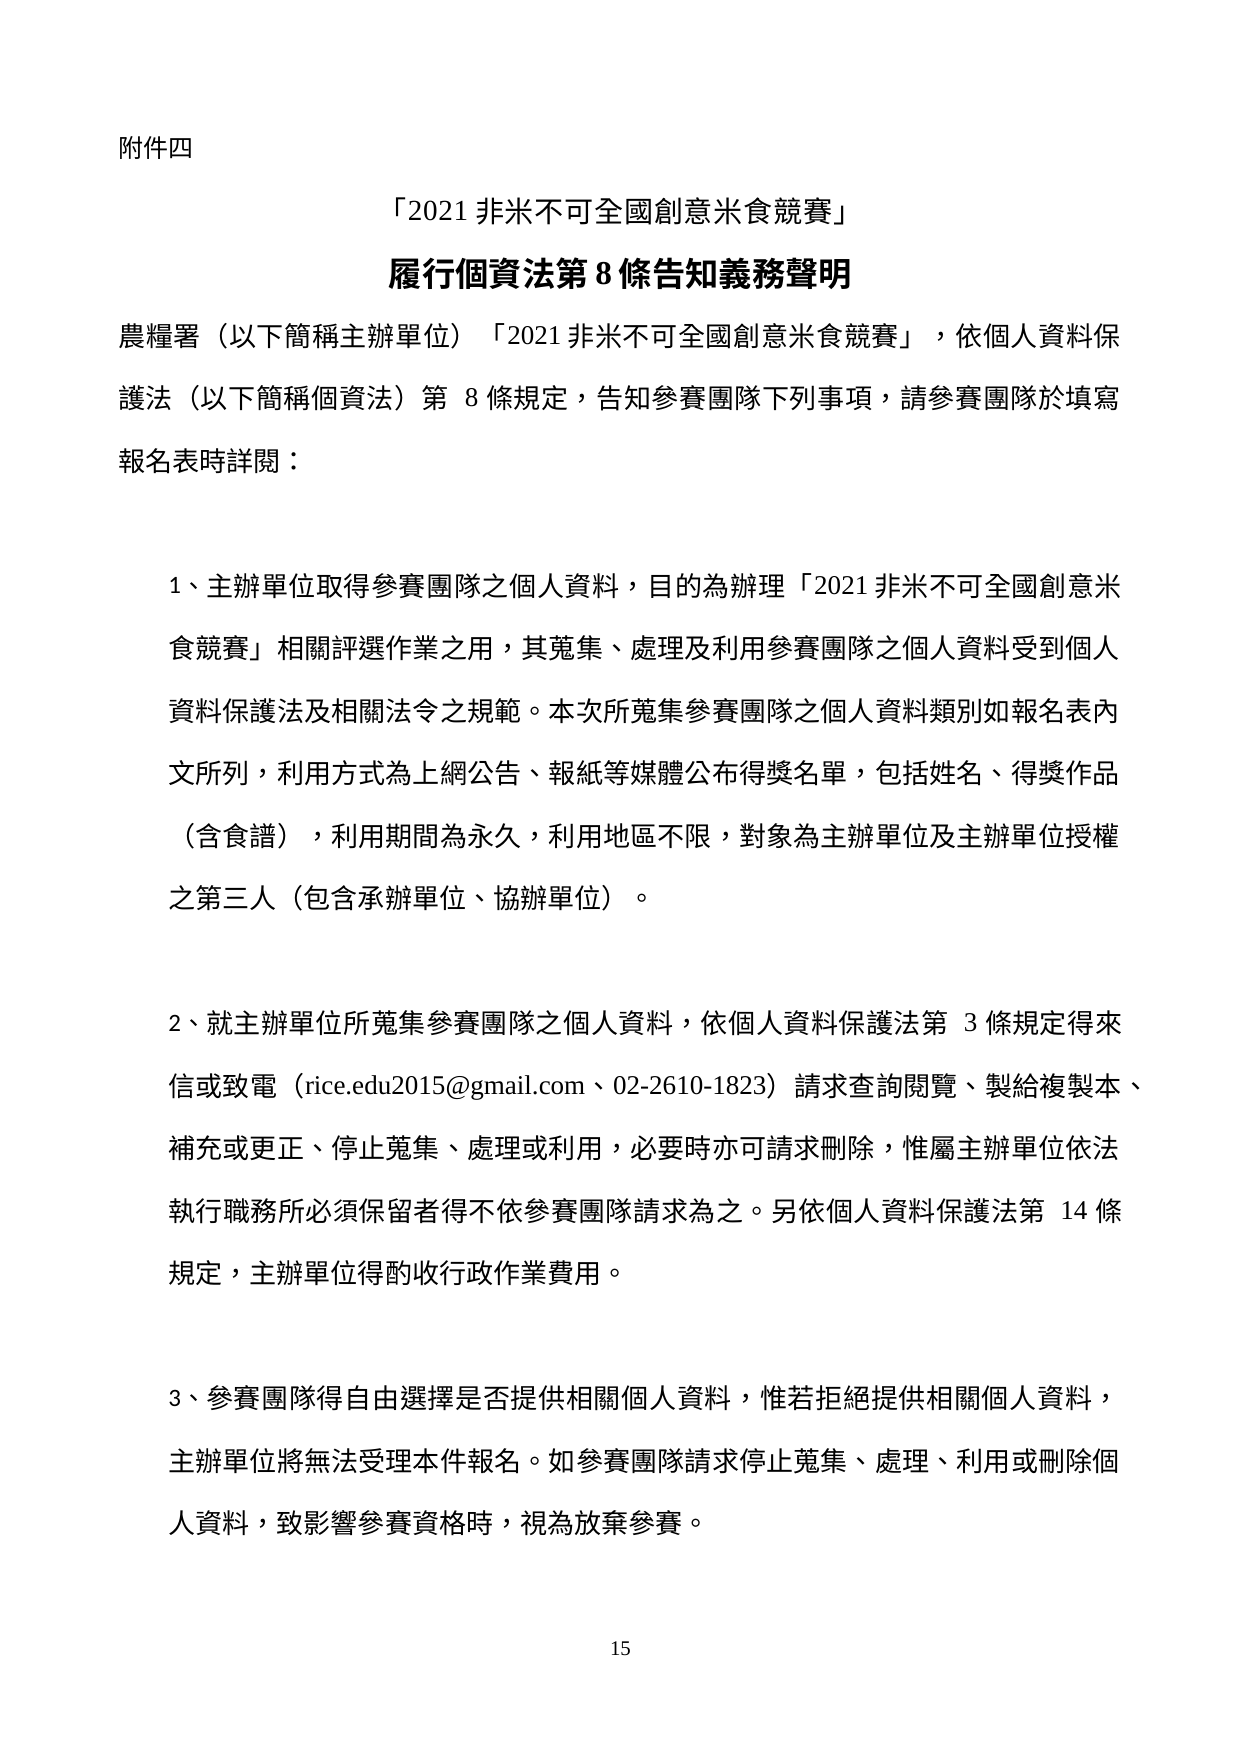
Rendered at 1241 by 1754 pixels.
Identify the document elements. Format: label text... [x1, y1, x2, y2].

list 主辦單位取得參賽團隊之個人資料，目的為辦理「2021非米不可全國創意米食競賽」相關評選作業之用，其蒐集、處理及利用參賽團隊之個人資料受到個人資料保護法及相關法令之規範。本次所蒐集參賽團隊之個人資料類別如報名表內文所列，利用方式為上網公告、報紙等媒體公布得獎名單，包括姓名、得獎作品（含食譜），利用期間為永久，利用地區不限，對象為主辦單位及主辦單位授權之第三人（包含承辦單位、協辦單位）。 [168, 543, 1122, 918]
text 「2021非米不可全國創意米食競賽」 [118, 168, 1122, 230]
text 履行個資法第8條告知義務聲明 [118, 230, 1122, 293]
list 參賽團隊得自由選擇是否提供相關個人資料，惟若拒絕提供相關個人資料，主辦單位將無法受理本件報名。如參賽團隊請求停止蒐集、處理、利用或刪除個人資料，致影響參賽資格時，視為放棄參賽。 [168, 1355, 1122, 1543]
text 附件四 [118, 105, 1122, 168]
list 就主辦單位所蒐集參賽團隊之個人資料，依個人資料保護法第 3 條規定得來信或致電（rice.edu2015@gmail.com、02-2610-1823）請求查詢閱覽、製給複製本、補充或更正、停止蒐集、處理或利用，必要時亦可請求刪除，惟屬主辦單位依法執行職務所必須保留者得不依參賽團隊請求為之。另依個人資料保護法第 14 條規定，主辦單位得酌收行政作業費用。 [168, 980, 1122, 1293]
text 農糧署（以下簡稱主辦單位）「2021非米不可全國創意米食競賽」，依個人資料保護法（以下簡稱個資法）第 8 條規定，告知參賽團隊下列事項，請參賽團隊於填寫報名表時詳閱： [118, 293, 1122, 480]
